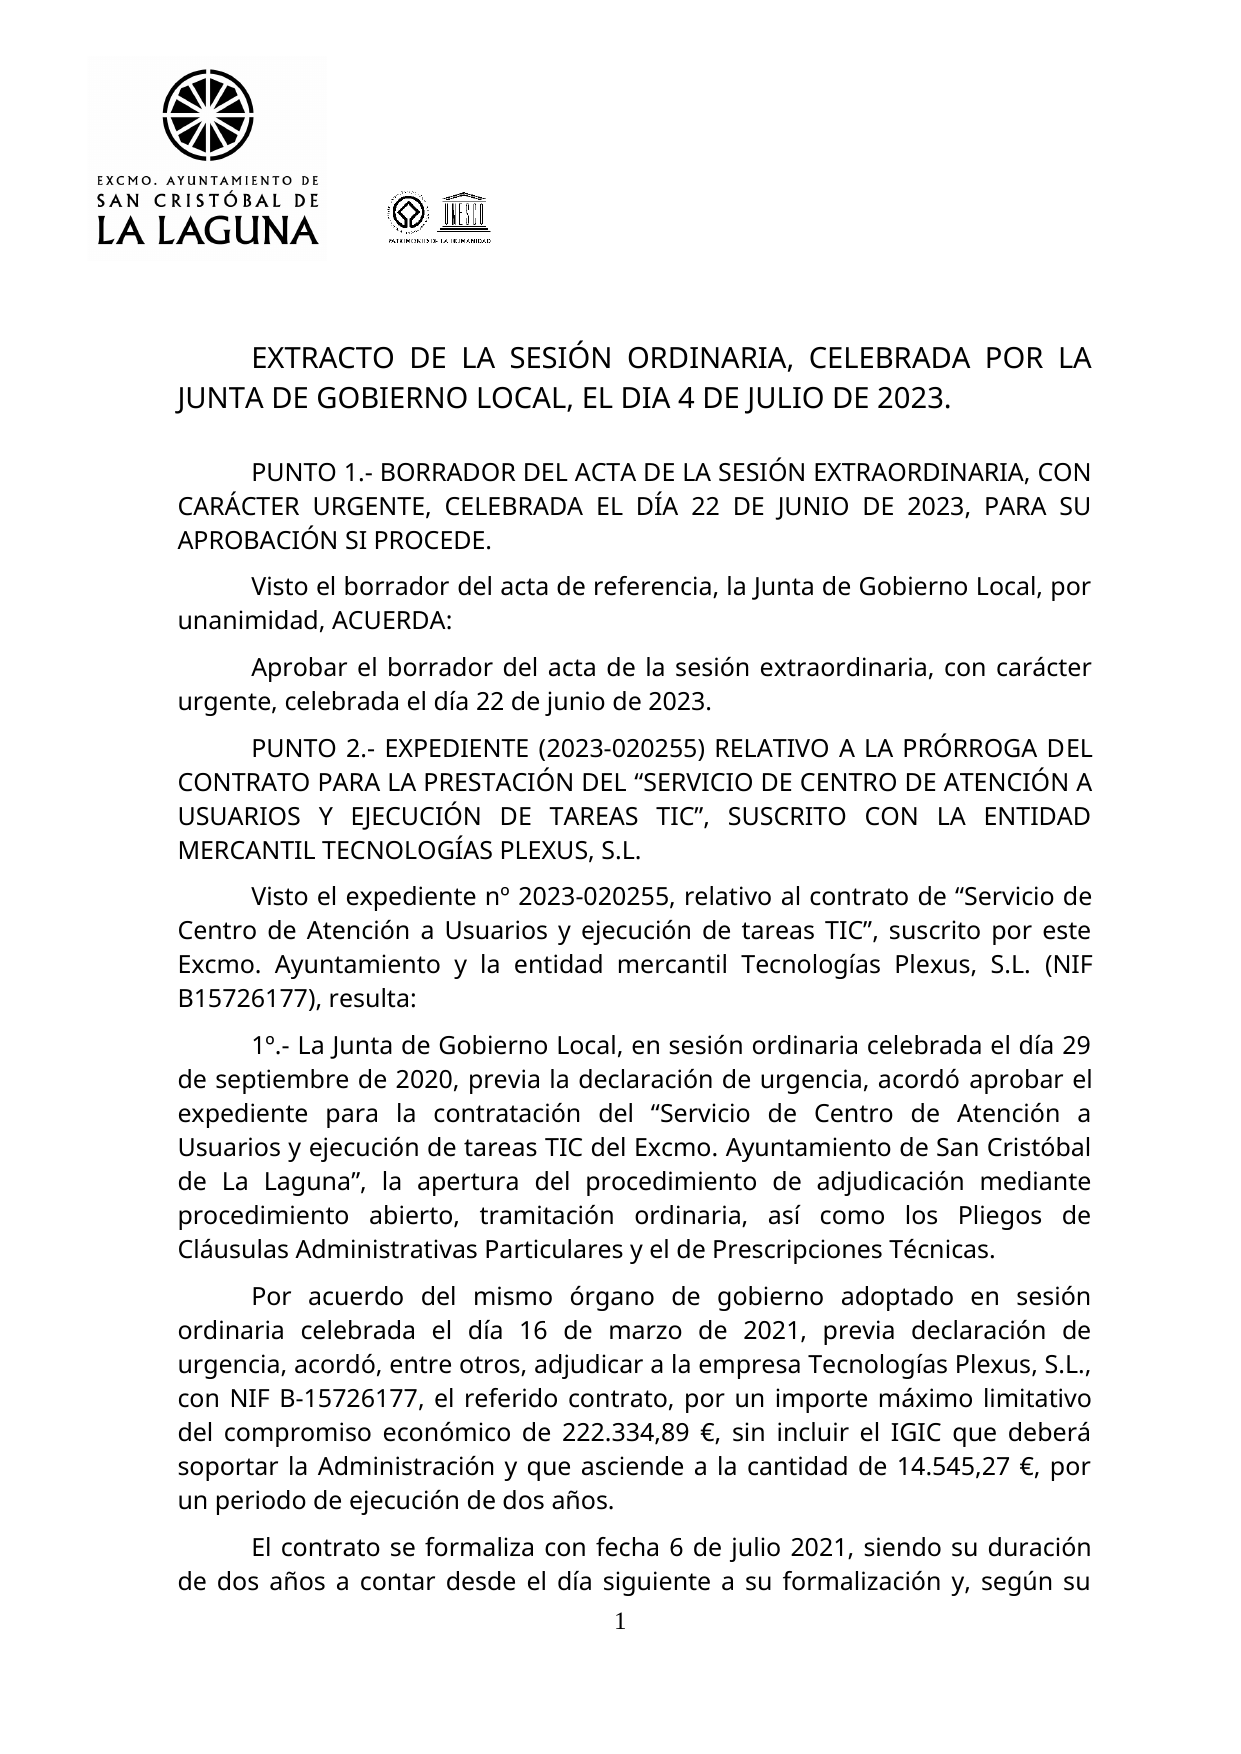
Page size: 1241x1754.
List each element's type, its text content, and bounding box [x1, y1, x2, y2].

text Visto el borrador del acta de referencia, la Junta de Gobierno Local, por unanimidad, ACUERDA: [177, 569, 1093, 637]
text PUNTO 1.- BORRADOR DEL ACTA DE LA SESIÓN EXTRAORDINARIA, CON CARÁCTER URGENTE, CELEBRADA EL DÍA 22 DE JUNIO DE 2023, PARA SU APROBACIÓN SI PROCEDE. [177, 454, 1093, 556]
text PUNTO 2.- EXPEDIENTE (2023-020255) RELATIVO A LA PRÓRROGA DEL CONTRATO PARA LA PRESTACIÓN DEL “SERVICIO DE CENTRO DE ATENCIÓN A USUARIOS Y EJECUCIÓN DE TAREAS TIC”, SUSCRITO CON LA ENTIDAD MERCANTIL TECNOLOGÍAS PLEXUS, S.L. [177, 730, 1093, 866]
text El contrato se formaliza con fecha 6 de julio 2021, siendo su duración de dos años a contar desde el día siguiente a su formalización y, según su [177, 1529, 1093, 1598]
text 1º.- La Junta de Gobierno Local, en sesión ordinaria celebrada el día 29 de septiembre de 2020, previa la declaración de urgencia, acordó aprobar el expediente para la contratación del “Servicio de Centro de Atención a Usuarios y ejecución de tareas TIC del Excmo. Ayuntamiento de San Cristóbal de La Laguna”, la apertura del procedimiento de adjudicación mediante procedimiento abierto, tramitación ordinaria, así como los Pliegos de Cláusulas Administrativas Particulares y el de Prescripciones Técnicas. [177, 1028, 1093, 1266]
text Por acuerdo del mismo órgano de gobierno adoptado en sesión ordinaria celebrada el día 16 de marzo de 2021, previa declaración de urgencia, acordó, entre otros, adjudicar a la empresa Tecnologías Plexus, S.L., con NIF B-15726177, el referido contrato, por un importe máximo limitativo del compromiso económico de 222.334,89 €, sin incluir el IGIC que deberá soportar la Administración y que asciende a la cantidad de 14.545,27 €, por un periodo de ejecución de dos años. [177, 1279, 1093, 1517]
text EXTRACTO DE LA SESIÓN ORDINARIA, CELEBRADA POR LA JUNTA DE GOBIERNO LOCAL, EL DIA 4 DE JULIO DE 2023. [177, 337, 1093, 417]
text Aprobar el borrador del acta de la sesión extraordinaria, con carácter urgente, celebrada el día 22 de junio de 2023. [177, 649, 1093, 718]
text Visto el expediente nº 2023-020255, relativo al contrato de “Servicio de Centro de Atención a Usuarios y ejecución de tareas TIC”, suscrito por este Excmo. Ayuntamiento y la entidad mercantil Tecnologías Plexus, S.L. (NIF B15726177), resulta: [177, 879, 1093, 1015]
